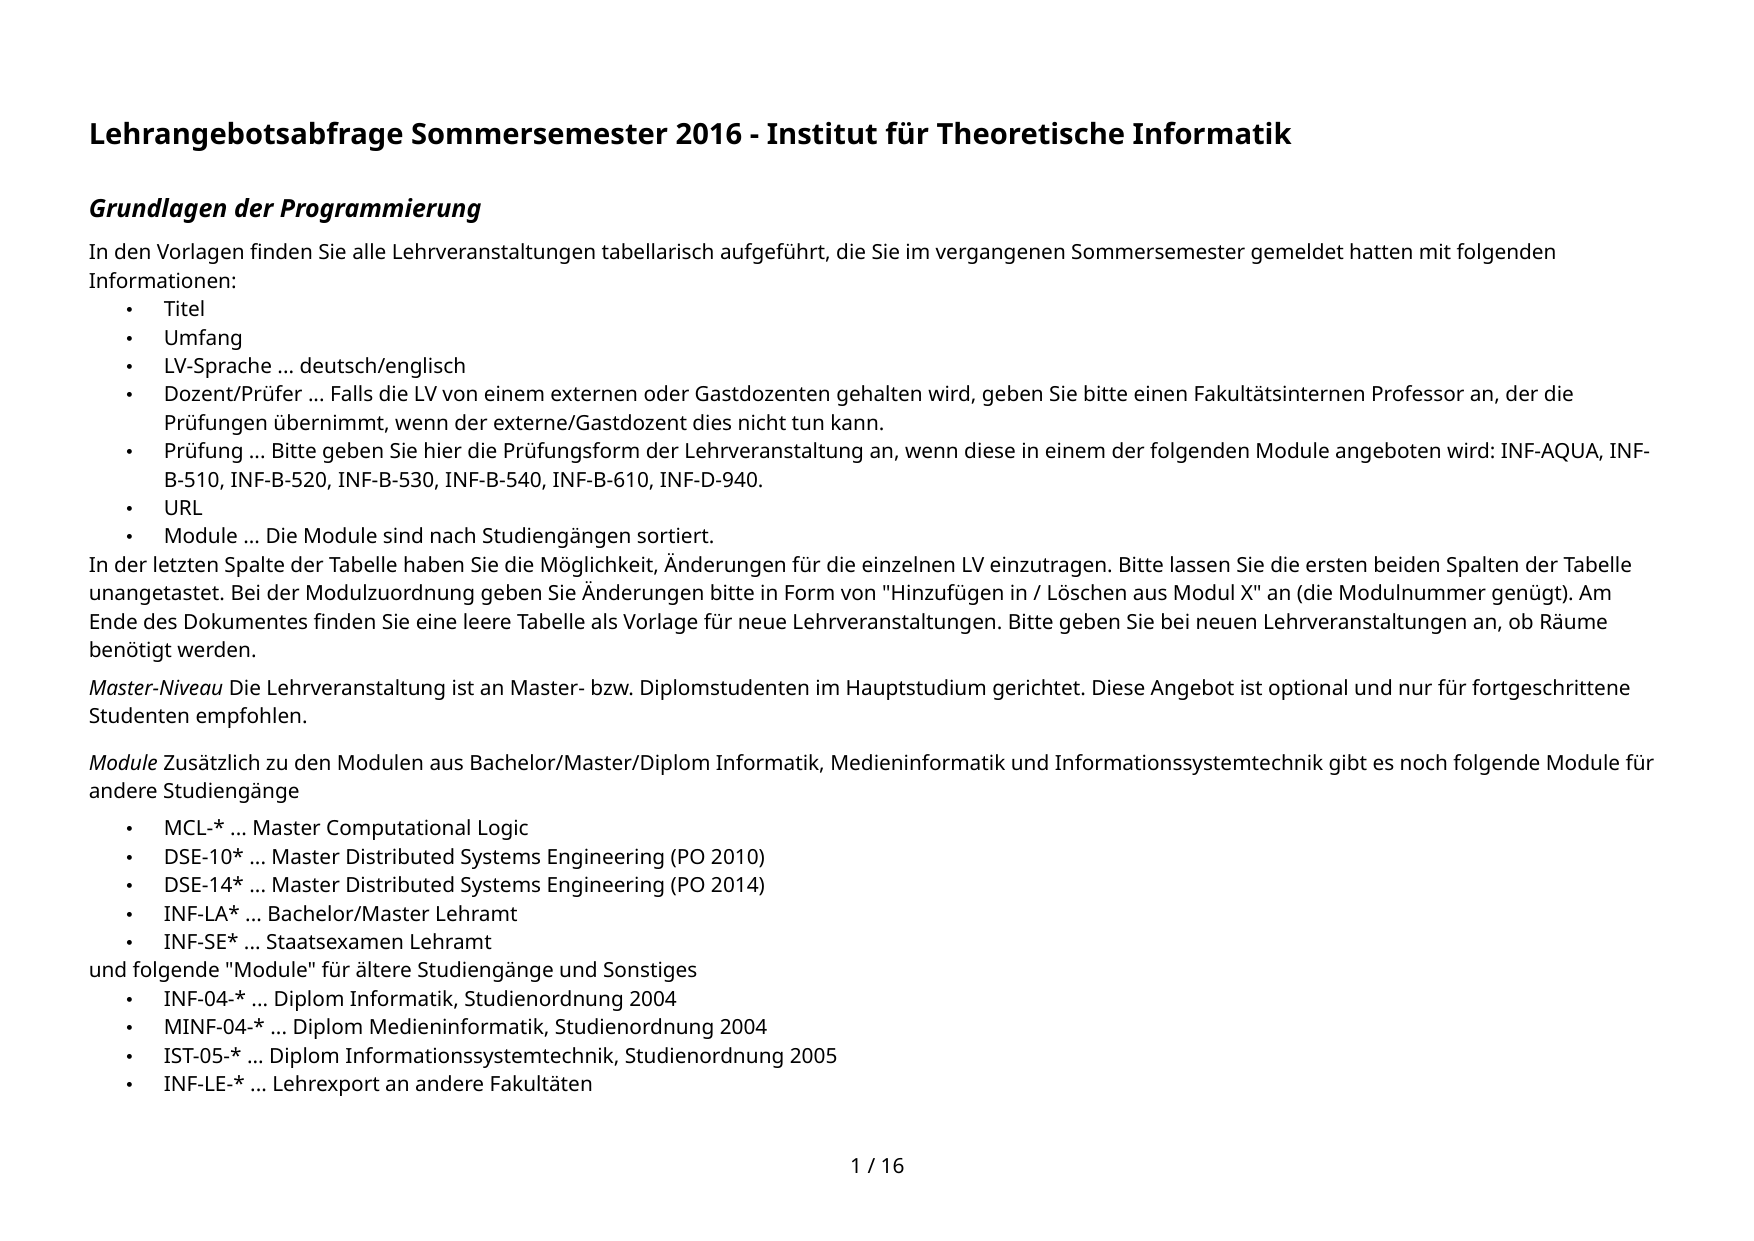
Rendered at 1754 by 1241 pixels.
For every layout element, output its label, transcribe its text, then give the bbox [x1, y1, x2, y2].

text Master-Niveau Die Lehrveranstaltung ist an Master- bzw. Diplomstudenten im Hauptstudium gerichtet. Diese Angebot ist optional und nur für fortgeschrittene Studenten empfohlen. [88, 673, 1665, 730]
text Module Zusätzlich zu den Modulen aus Bachelor/Master/Diplom Informatik, Medieninformatik und Informationssystemtechnik gibt es noch folgende Module für andere Studiengänge [88, 748, 1665, 804]
list DSE-10* ... Master Distributed Systems Engineering (PO 2010) [126, 842, 1665, 870]
list Dozent/Prüfer ... Falls die LV von einem externen oder Gastdozenten gehalten wird, geben Sie bitte einen Fakultätsinternen Professor an, der die Prüfungen übernimmt, wenn der externe/Gastdozent dies nicht tun kann. [126, 379, 1665, 436]
list IST-05-* ... Diplom Informationssystemtechnik, Studienordnung 2005 [126, 1041, 1665, 1069]
text und folgende "Module" für ältere Studiengänge und Sonstiges [88, 956, 1665, 984]
list Titel [126, 294, 1665, 323]
text In den Vorlagen finden Sie alle Lehrveranstaltungen tabellarisch aufgeführt, die Sie im vergangenen Sommersemester gemeldet hatten mit folgenden Informationen: [88, 237, 1665, 294]
list INF-04-* ... Diplom Informatik, Studienordnung 2004 [126, 984, 1665, 1012]
list MCL-* ... Master Computational Logic [126, 813, 1665, 842]
list URL [126, 493, 1665, 522]
list Module ... Die Module sind nach Studiengängen sortiert. [126, 522, 1665, 550]
list Umfang [126, 323, 1665, 351]
subtitle Grundlagen der Programmierung [88, 191, 1665, 225]
list LV-Sprache ... deutsch/englisch [126, 351, 1665, 379]
subtitle Lehrangebotsabfrage Sommersemester 2016 - Institut für Theoretische Informatik [88, 113, 1665, 153]
list INF-LA* ... Bachelor/Master Lehramt [126, 899, 1665, 927]
list Prüfung ... Bitte geben Sie hier die Prüfungsform der Lehrveranstaltung an, wenn diese in einem der folgenden Module angeboten wird: INF-AQUA, INF-B-510, INF-B-520, INF-B-530, INF-B-540, INF-B-610, INF-D-940. [126, 436, 1665, 493]
list MINF-04-* ... Diplom Medieninformatik, Studienordnung 2004 [126, 1012, 1665, 1041]
text In der letzten Spalte der Tabelle haben Sie die Möglichkeit, Änderungen für die einzelnen LV einzutragen. Bitte lassen Sie die ersten beiden Spalten der Tabelle unangetastet. Bei der Modulzuordnung geben Sie Änderungen bitte in Form von "Hinzufügen in / Löschen aus Modul X" an (die Modulnummer genügt). Am Ende des Dokumentes finden Sie eine leere Tabelle als Vorlage für neue Lehrveranstaltungen. Bitte geben Sie bei neuen Lehrveranstaltungen an, ob Räume benötigt werden. [88, 550, 1665, 664]
list DSE-14* ... Master Distributed Systems Engineering (PO 2014) [126, 870, 1665, 899]
list INF-LE-* ... Lehrexport an andere Fakultäten [126, 1069, 1665, 1098]
list INF-SE* ... Staatsexamen Lehramt [126, 927, 1665, 956]
